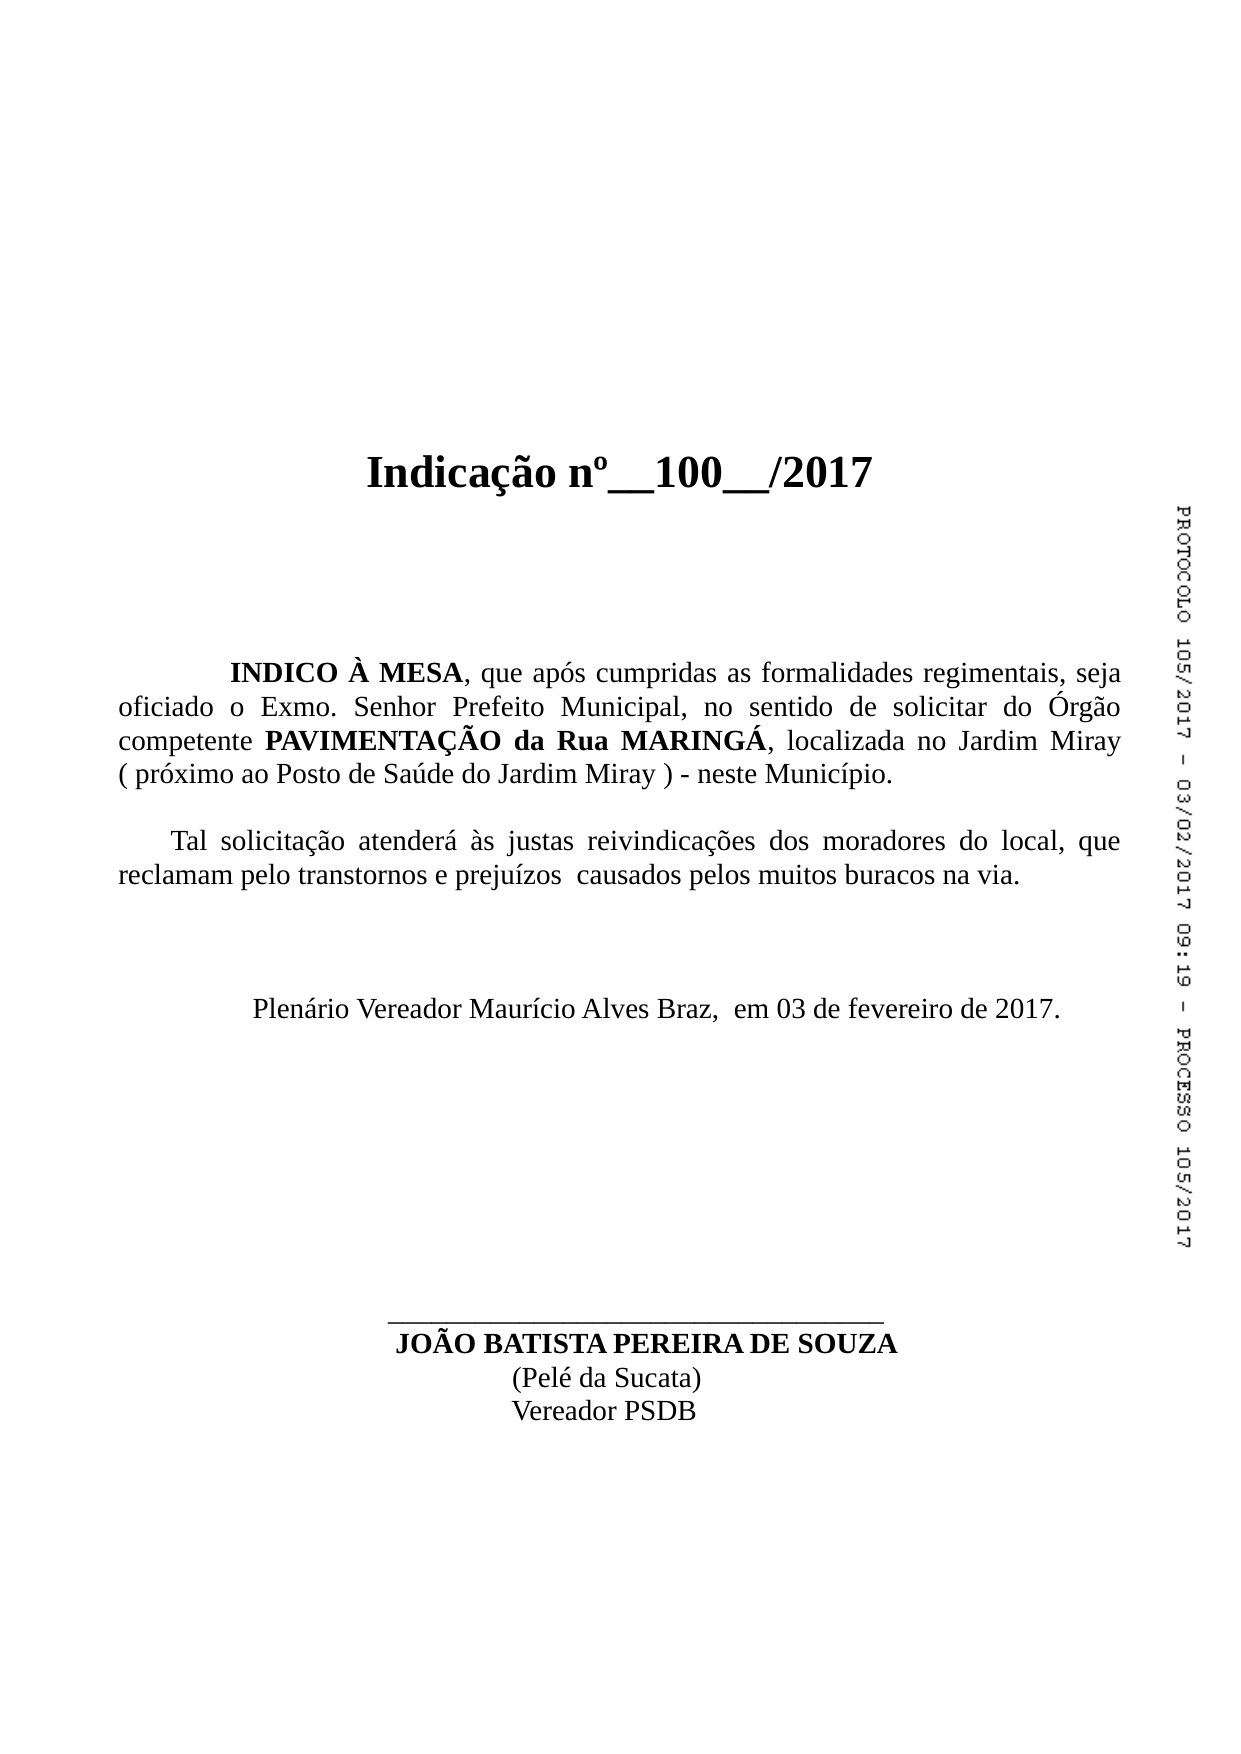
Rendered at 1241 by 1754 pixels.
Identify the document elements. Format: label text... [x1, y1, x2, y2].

text __________________________________ [118, 1293, 1122, 1326]
text INDICO À MESA, que após cumpridas as formalidades regimentais, seja oficiado o Exmo. Senhor Prefeito Municipal, no sentido de solicitar do Órgão competente PAVIMENTAÇÃO da Rua MARINGÁ, localizada no Jardim Miray ( próximo ao Posto de Saúde do Jardim Miray ) - neste Município. [118, 656, 1122, 790]
text Indicação nº__100__/2017 [118, 445, 1122, 497]
text (Pelé da Sucata) [118, 1360, 1122, 1393]
text Tal solicitação atenderá às justas reivindicações dos moradores do local, que reclamam pelo transtornos e prejuízos causados pelos muitos buracos na via. [118, 823, 1122, 890]
text Vereador PSDB [118, 1393, 1122, 1427]
text Plenário Vereador Maurício Alves Braz, em 03 de fevereiro de 2017. [118, 991, 1122, 1024]
picture [1149, 502, 1213, 1252]
text JOÃO BATISTA PEREIRA DE SOUZA [118, 1326, 1122, 1360]
